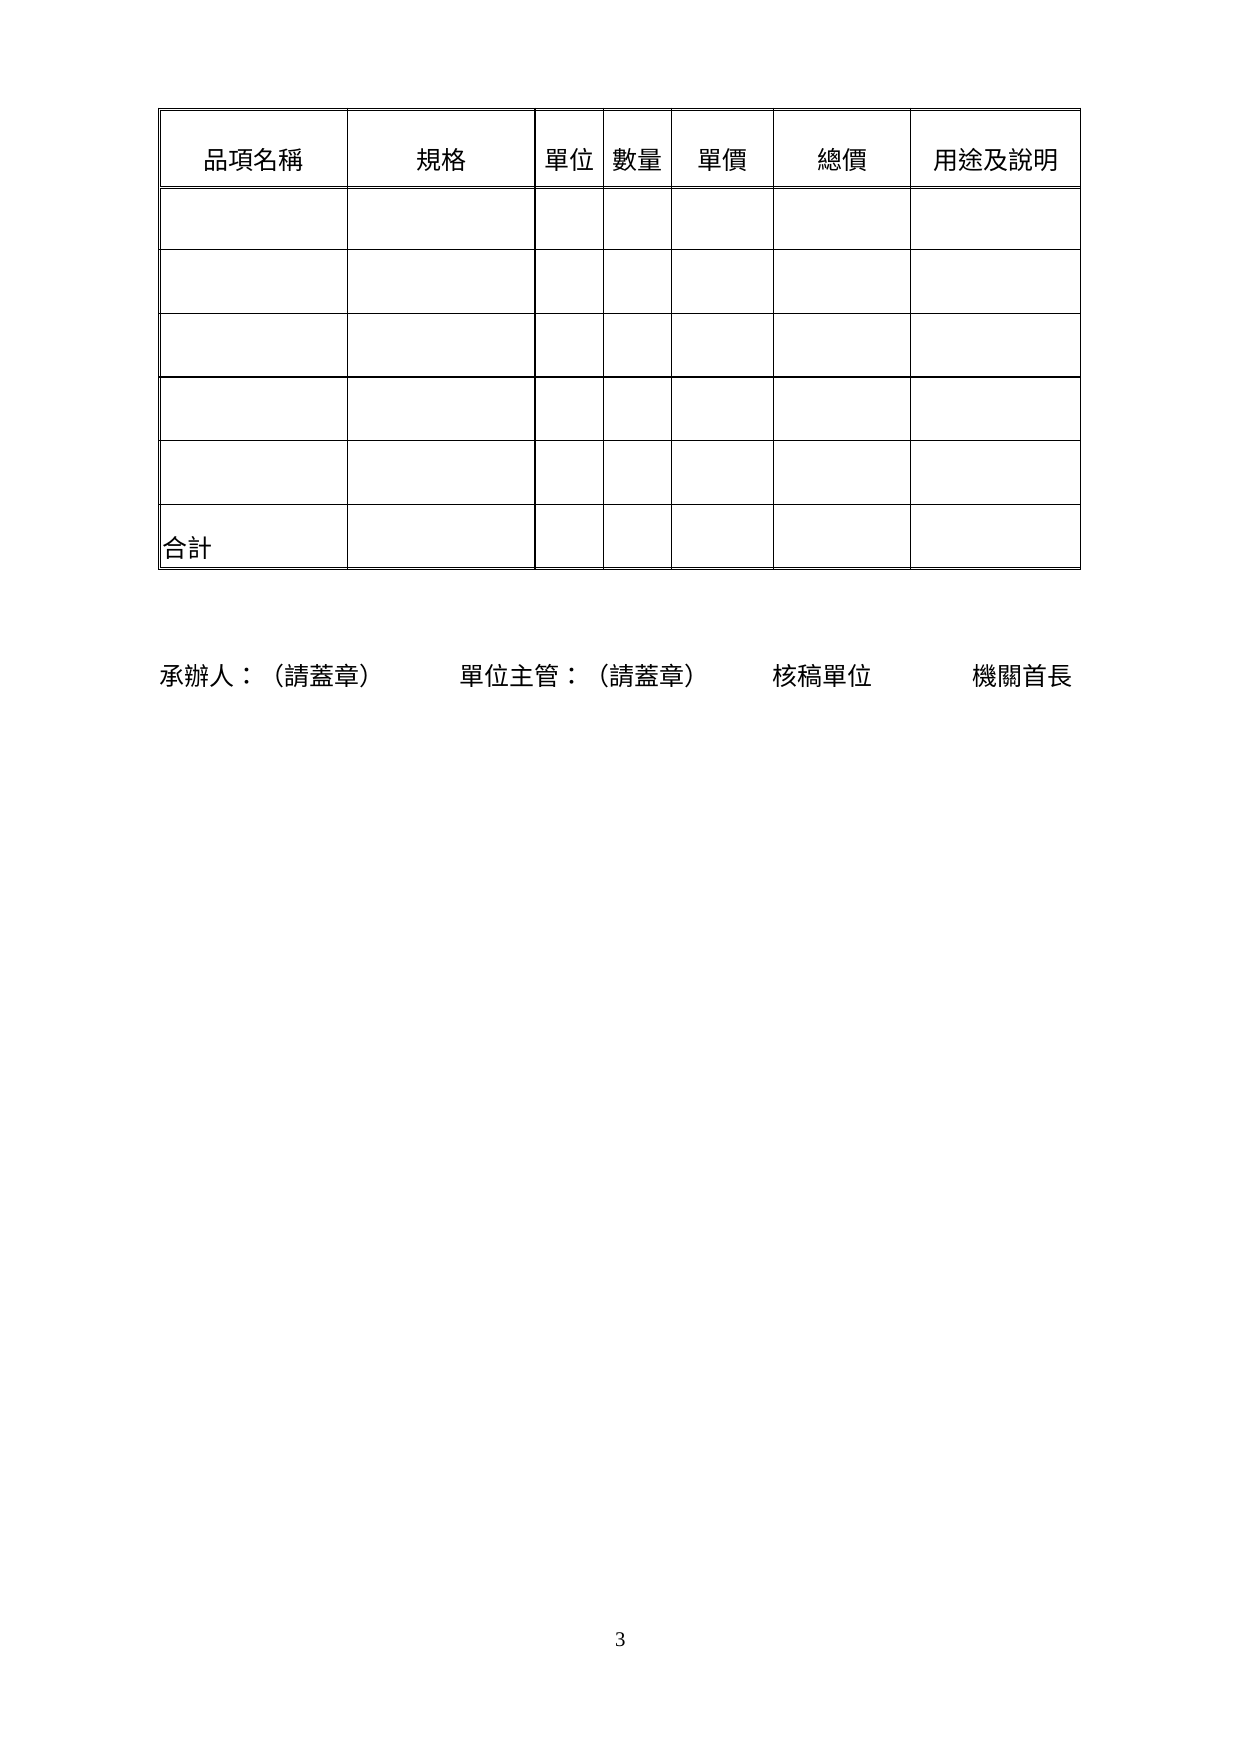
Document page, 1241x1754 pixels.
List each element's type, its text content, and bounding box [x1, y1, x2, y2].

table_cell [672, 250, 773, 313]
table_cell [774, 505, 910, 567]
table_cell [774, 250, 910, 313]
table_cell [672, 505, 773, 567]
table_cell 合計 [161, 505, 347, 567]
table_cell [911, 314, 1080, 376]
table_header 規格 [348, 111, 534, 186]
table_cell [672, 314, 773, 376]
table_cell [536, 441, 603, 503]
table_header 單位 [536, 111, 603, 186]
table_cell [672, 441, 773, 503]
table_cell [911, 378, 1080, 440]
table_cell [536, 314, 603, 376]
table_cell [161, 189, 347, 249]
text 承辦人：（請蓋章） 單位主管：（請蓋章） 核稿單位 機關首長 [159, 633, 1081, 695]
table_cell [911, 189, 1080, 249]
table_cell [604, 378, 671, 440]
table_header 總價 [774, 111, 910, 186]
table_cell [536, 189, 603, 249]
table_cell [536, 250, 603, 313]
table_cell [348, 441, 534, 503]
table_cell [604, 505, 671, 567]
table_cell [911, 505, 1080, 567]
table_header 用途及說明 [911, 111, 1080, 186]
table_cell [161, 250, 347, 313]
table_cell [604, 441, 671, 503]
table_cell [672, 378, 773, 440]
table_cell [911, 441, 1080, 503]
table_cell [604, 189, 671, 249]
table_cell [536, 505, 603, 567]
table_cell [774, 189, 910, 249]
table_cell [672, 189, 773, 249]
table_header 品項名稱 [161, 111, 347, 186]
table_cell [774, 314, 910, 376]
table_cell [161, 314, 347, 376]
table_cell [774, 378, 910, 440]
table_cell [348, 314, 534, 376]
table_header 單價 [672, 111, 773, 186]
table_cell [774, 441, 910, 503]
table_cell [536, 378, 603, 440]
table_cell [348, 250, 534, 313]
table_cell [911, 250, 1080, 313]
table_cell [604, 250, 671, 313]
table_cell [348, 505, 534, 567]
table_header 數量 [604, 111, 671, 186]
table_cell [161, 441, 347, 503]
table_cell [348, 378, 534, 440]
table_cell [348, 189, 534, 249]
table_cell [161, 378, 347, 440]
table_cell [604, 314, 671, 376]
